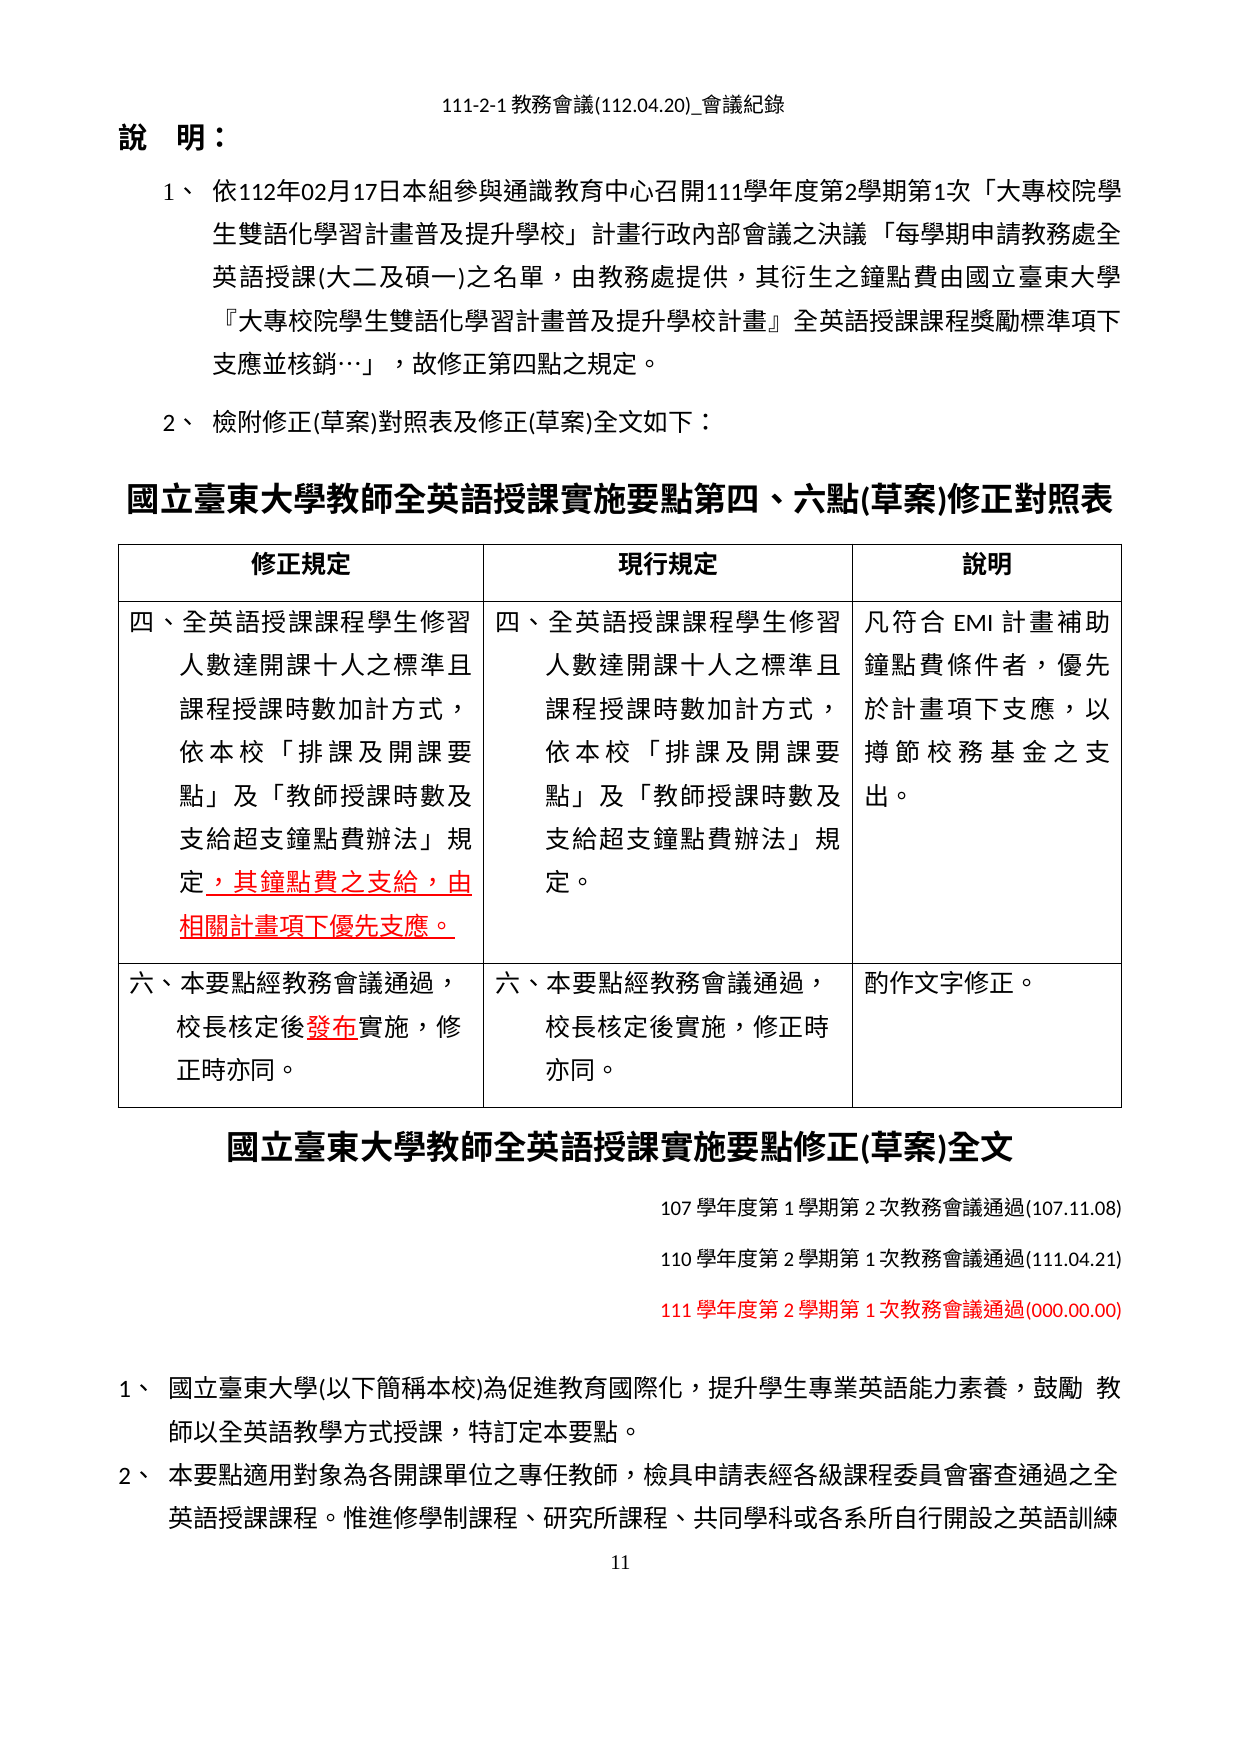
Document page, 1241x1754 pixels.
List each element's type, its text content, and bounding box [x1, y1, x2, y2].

table_cell 酌作文字修正。 [853, 964, 1121, 1107]
table_cell 四、全英語授課課程學生修習人數達開課十人之標準且課程授課時數加計方式，依本校「排課及開課要點」及「教師授課時數及支給超支鐘點費辦法」規定，其鐘點費之支給，由相關計畫項下優先支應。 [119, 602, 483, 963]
table_header 現行規定 [484, 545, 852, 601]
table_cell 六、本要點經教務會議通過，校長核定後發布實施，修正時亦同。 [119, 964, 483, 1107]
text 107學年度第1學期第2次教務會議通過(107.11.08) [118, 1191, 1122, 1221]
text 111學年度第2學期第1次教務會議通過(000.00.00) [118, 1293, 1122, 1323]
list 本要點適用對象為各開課單位之專任教師，檢具申請表經各級課程委員會審查通過之全英語授課課程。惟進修學制課程、研究所課程、共同學科或各系所自行開設之英語訓練 [118, 1456, 1122, 1535]
list 國立臺東大學(以下簡稱本校)為促進教育國際化，提升學生專業英語能力素養，鼓勵 教師以全英語教學方式授課，特訂定本要點。 [118, 1369, 1122, 1448]
table_cell 六、本要點經教務會議通過，校長核定後實施，修正時亦同。 [484, 964, 852, 1107]
table_cell 四、全英語授課課程學生修習人數達開課十人之標準且課程授課時數加計方式，依本校「排課及開課要點」及「教師授課時數及支給超支鐘點費辦法」規定。 [484, 602, 852, 963]
list 檢附修正(草案)對照表及修正(草案)全文如下： [162, 403, 1122, 439]
table_header 修正規定 [119, 545, 483, 601]
text 國立臺東大學教師全英語授課實施要點第四、六點(草案)修正對照表 [118, 473, 1122, 521]
text 國立臺東大學教師全英語授課實施要點修正(草案)全文 [118, 1121, 1122, 1169]
table_cell 凡符合EMI計畫補助鐘點費條件者，優先於計畫項下支應，以撙節校務基金之支出。 [853, 602, 1121, 963]
list 依112年02月17日本組參與通識教育中心召開111學年度第2學期第1次「大專校院學生雙語化學習計畫普及提升學校」計畫行政內部會議之決議「每學期申請教務處全英語授課(大二及碩一)之名單，由教務處提供，其衍生之鐘點費由國立臺東大學『大專校院學生雙語化學習計畫普及提升學校計畫』全英語授課課程獎勵標準項下支應並核銷…」，故修正第四點之規定。 [162, 171, 1122, 381]
table_header 說明 [853, 545, 1121, 601]
text 說 明： [118, 119, 1122, 156]
text 110學年度第2學期第1次教務會議通過(111.04.21) [118, 1242, 1122, 1272]
